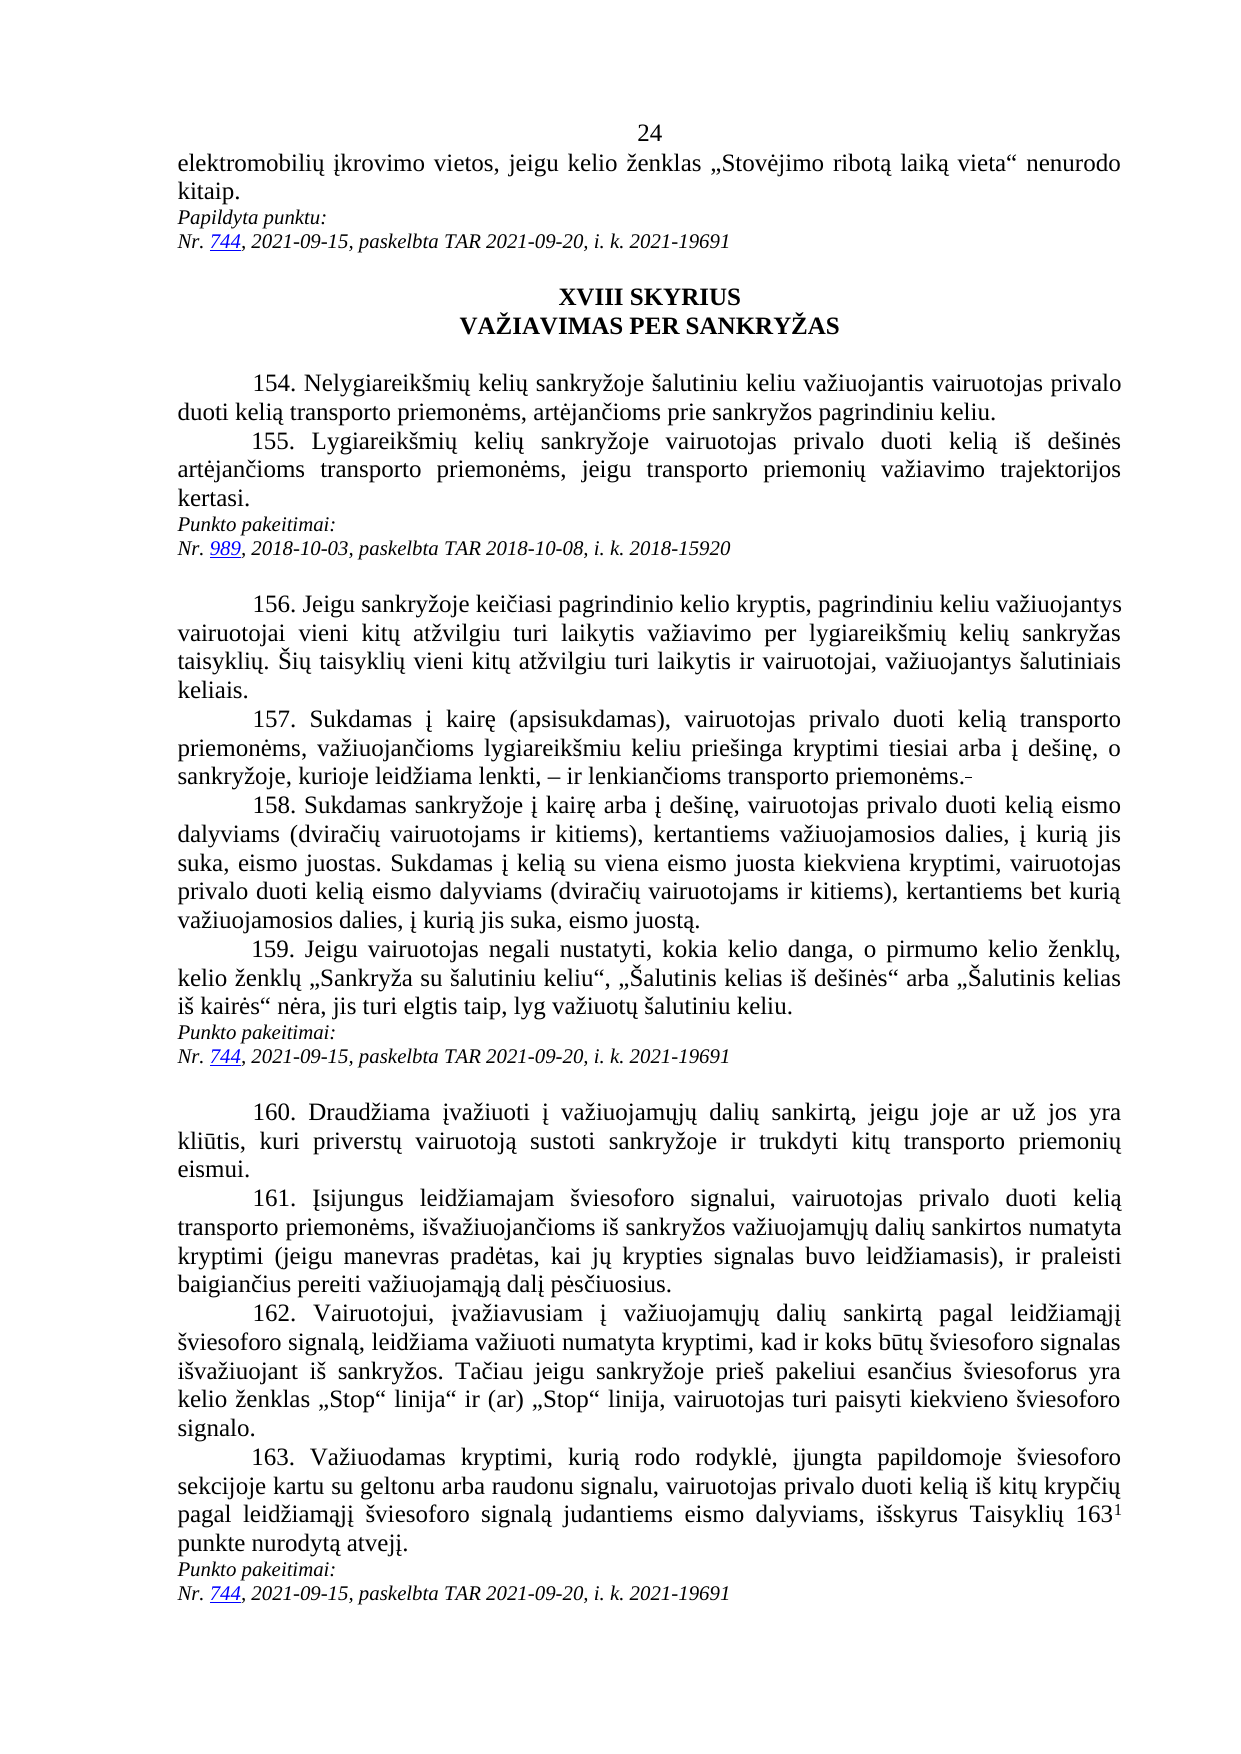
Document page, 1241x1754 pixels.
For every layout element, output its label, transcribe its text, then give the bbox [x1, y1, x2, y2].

text VAŽIAVIMAS PER SANKRYŽAS [177, 311, 1122, 339]
text Papildyta punktu: [177, 205, 1122, 229]
text 159. Jeigu vairuotojas negali nustatyti, kokia kelio danga, o pirmumo kelio ženklų, kelio ženklų „Sankryža su šalutiniu keliu“, „Šalutinis kelias iš dešinės“ arba „Šalutinis kelias iš kairės“ nėra, jis turi elgtis taip, lyg važiuotų šalutiniu keliu. [177, 934, 1122, 1020]
text 156. Jeigu sankryžoje keičiasi pagrindinio kelio kryptis, pagrindiniu keliu važiuojantys vairuotojai vieni kitų atžvilgiu turi laikytis važiavimo per lygiareikšmių kelių sankryžas taisyklių. Šių taisyklių vieni kitų atžvilgiu turi laikytis ir vairuotojai, važiuojantys šalutiniais keliais. [177, 589, 1122, 704]
text XVIII SKYRIUS [177, 282, 1122, 311]
text 162. Vairuotojui, įvažiavusiam į važiuojamųjų dalių sankirtą pagal leidžiamąjį šviesoforo signalą, leidžiama važiuoti numatyta kryptimi, kad ir koks būtų šviesoforo signalas išvažiuojant iš sankryžos. Tačiau jeigu sankryžoje prieš pakeliui esančius šviesoforus yra kelio ženklas „Stop“ linija“ ir (ar) „Stop“ linija, vairuotojas turi paisyti kiekvieno šviesoforo signalo. [177, 1298, 1122, 1442]
text 155. Lygiareikšmių kelių sankryžoje vairuotojas privalo duoti kelią iš dešinės artėjančioms transporto priemonėms, jeigu transporto priemonių važiavimo trajektorijos kertasi. [177, 426, 1122, 512]
text Punkto pakeitimai: [177, 512, 1122, 536]
text Nr. 744, 2021-09-15, paskelbta TAR 2021-09-20, i. k. 2021-19691 [177, 1581, 1122, 1605]
text elektromobilių įkrovimo vietos, jeigu kelio ženklas „Stovėjimo ribotą laiką vieta“ nenurodo kitaip. [177, 148, 1122, 205]
text Nr. 744, 2021-09-15, paskelbta TAR 2021-09-20, i. k. 2021-19691 [177, 229, 1122, 253]
text 157. Sukdamas į kairę (apsisukdamas), vairuotojas privalo duoti kelią transporto priemonėms, važiuojančioms lygiareikšmiu keliu priešinga kryptimi tiesiai arba į dešinę, o sankryžoje, kurioje leidžiama lenkti, – ir lenkiančioms transporto priemonėms. [177, 704, 1122, 790]
text 158. Sukdamas sankryžoje į kairę arba į dešinę, vairuotojas privalo duoti kelią eismo dalyviams (dviračių vairuotojams ir kitiems), kertantiems važiuojamosios dalies, į kurią jis suka, eismo juostas. Sukdamas į kelią su viena eismo juosta kiekviena kryptimi, vairuotojas privalo duoti kelią eismo dalyviams (dviračių vairuotojams ir kitiems), kertantiems bet kurią važiuojamosios dalies, į kurią jis suka, eismo juostą. [177, 790, 1122, 934]
text 154. Nelygiareikšmių kelių sankryžoje šalutiniu keliu važiuojantis vairuotojas privalo duoti kelią transporto priemonėms, artėjančioms prie sankryžos pagrindiniu keliu. [177, 368, 1122, 426]
text 160. Draudžiama įvažiuoti į važiuojamųjų dalių sankirtą, jeigu joje ar už jos yra kliūtis, kuri priverstų vairuotoją sustoti sankryžoje ir trukdyti kitų transporto priemonių eismui. [177, 1097, 1122, 1183]
text Punkto pakeitimai: [177, 1020, 1122, 1044]
text 163. Važiuodamas kryptimi, kurią rodo rodyklė, įjungta papildomoje šviesoforo sekcijoje kartu su geltonu arba raudonu signalu, vairuotojas privalo duoti kelią iš kitų krypčių pagal leidžiamąjį šviesoforo signalą judantiems eismo dalyviams, išskyrus Taisyklių 1631 punkte nurodytą atvejį. [177, 1442, 1122, 1557]
text Nr. 744, 2021-09-15, paskelbta TAR 2021-09-20, i. k. 2021-19691 [177, 1044, 1122, 1068]
text Nr. 989, 2018-10-03, paskelbta TAR 2018-10-08, i. k. 2018-15920 [177, 536, 1122, 560]
text 161. Įsijungus leidžiamajam šviesoforo signalui, vairuotojas privalo duoti kelią transporto priemonėms, išvažiuojančioms iš sankryžos važiuojamųjų dalių sankirtos numatyta kryptimi (jeigu manevras pradėtas, kai jų krypties signalas buvo leidžiamasis), ir praleisti baigiančius pereiti važiuojamąją dalį pėsčiuosius. [177, 1183, 1122, 1298]
text Punkto pakeitimai: [177, 1557, 1122, 1581]
